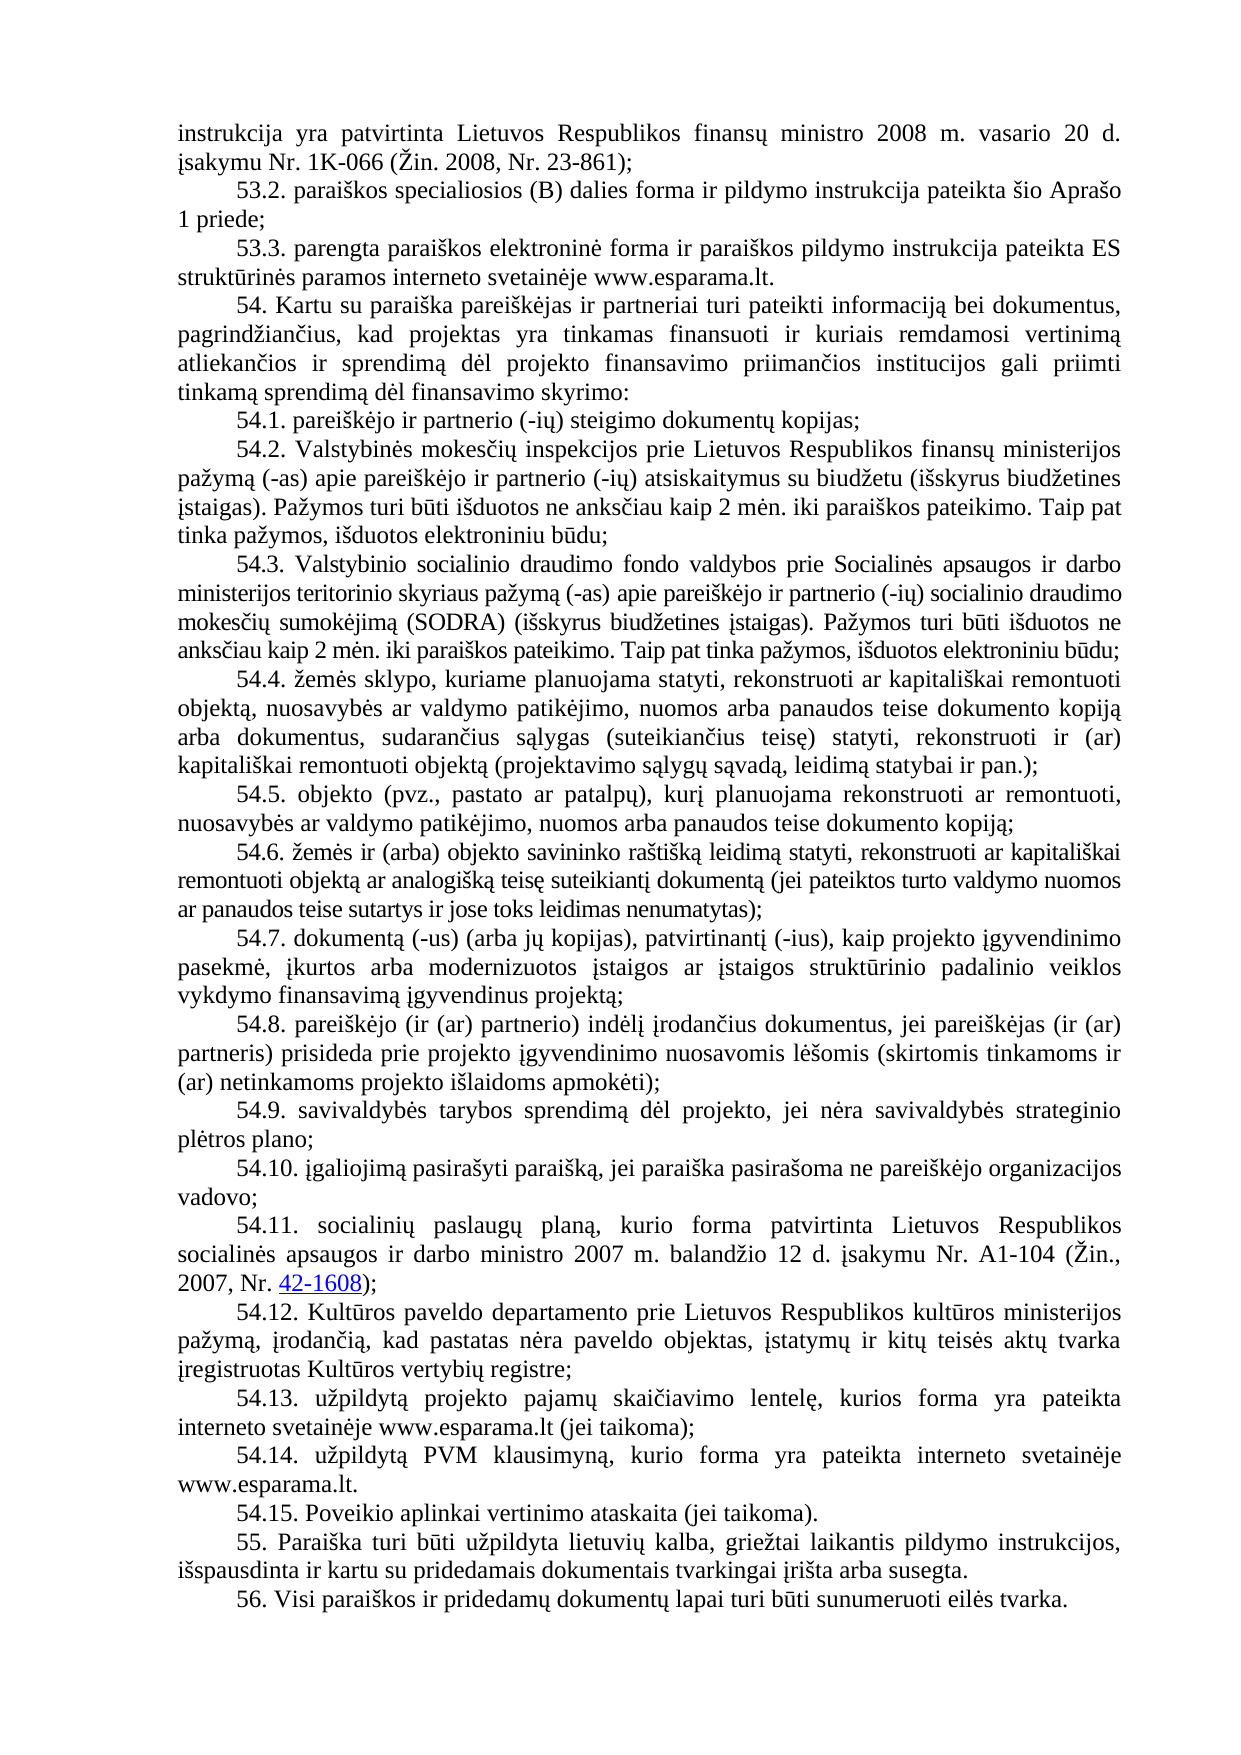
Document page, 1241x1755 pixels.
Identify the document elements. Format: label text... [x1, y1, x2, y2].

text 54.1. pareiškėjo ir partnerio (-ių) steigimo dokumentų kopijas; [177, 406, 1122, 434]
text 54.7. dokumentą (-us) (arba jų kopijas), patvirtinantį (-ius), kaip projekto įgyvendinimo pasekmė, įkurtos arba modernizuotos įstaigos ar įstaigos struktūrinio padalinio veiklos vykdymo finansavimą įgyvendinus projektą; [177, 923, 1122, 1009]
text 56. Visi paraiškos ir pridedamų dokumentų lapai turi būti sunumeruoti eilės tvarka. [177, 1584, 1122, 1613]
text 55. Paraiška turi būti užpildyta lietuvių kalba, griežtai laikantis pildymo instrukcijos, išspausdinta ir kartu su pridedamais dokumentais tvarkingai įrišta arba susegta. [177, 1527, 1122, 1584]
text 54.15. Poveikio aplinkai vertinimo ataskaita (jei taikoma). [177, 1498, 1122, 1527]
text 54.3. Valstybinio socialinio draudimo fondo valdybos prie Socialinės apsaugos ir darbo ministerijos teritorinio skyriaus pažymą (-as) apie pareiškėjo ir partnerio (-ių) socialinio draudimo mokesčių sumokėjimą (SODRA) (išskyrus biudžetines įstaigas). Pažymos turi būti išduotos ne anksčiau kaip 2 mėn. iki paraiškos pateikimo. Taip pat tinka pažymos, išduotos elektroniniu būdu; [177, 549, 1122, 664]
text 53.3. parengta paraiškos elektroninė forma ir paraiškos pildymo instrukcija pateikta ES struktūrinės paramos interneto svetainėje www.esparama.lt. [177, 233, 1122, 291]
text 54.6. žemės ir (arba) objekto savininko raštišką leidimą statyti, rekonstruoti ar kapitališkai remontuoti objektą ar analogišką teisę suteikiantį dokumentą (jei pateiktos turto valdymo nuomos ar panaudos teise sutartys ir jose toks leidimas nenumatytas); [177, 837, 1122, 923]
text 54.2. Valstybinės mokesčių inspekcijos prie Lietuvos Respublikos finansų ministerijos pažymą (-as) apie pareiškėjo ir partnerio (-ių) atsiskaitymus su biudžetu (išskyrus biudžetines įstaigas). Pažymos turi būti išduotos ne anksčiau kaip 2 mėn. iki paraiškos pateikimo. Taip pat tinka pažymos, išduotos elektroniniu būdu; [177, 434, 1122, 549]
text 54.14. užpildytą PVM klausimyną, kurio forma yra pateikta interneto svetainėje www.esparama.lt. [177, 1441, 1122, 1498]
text 54.4. žemės sklypo, kuriame planuojama statyti, rekonstruoti ar kapitališkai remontuoti objektą, nuosavybės ar valdymo patikėjimo, nuomos arba panaudos teise dokumento kopiją arba dokumentus, sudarančius sąlygas (suteikiančius teisę) statyti, rekonstruoti ir (ar) kapitališkai remontuoti objektą (projektavimo sąlygų sąvadą, leidimą statybai ir pan.); [177, 664, 1122, 779]
text 54.13. užpildytą projekto pajamų skaičiavimo lentelę, kurios forma yra pateikta interneto svetainėje www.esparama.lt (jei taikoma); [177, 1383, 1122, 1441]
text instrukcija yra patvirtinta Lietuvos Respublikos finansų ministro 2008 m. vasario 20 d. įsakymu Nr. 1K-066 (Žin. 2008, Nr. 23-861); [177, 118, 1122, 176]
text 54.11. socialinių paslaugų planą, kurio forma patvirtinta Lietuvos Respublikos socialinės apsaugos ir darbo ministro 2007 m. balandžio 12 d. įsakymu Nr. A1-104 (Žin., 2007, Nr. 42-1608); [177, 1211, 1122, 1297]
text 54.5. objekto (pvz., pastato ar patalpų), kurį planuojama rekonstruoti ar remontuoti, nuosavybės ar valdymo patikėjimo, nuomos arba panaudos teise dokumento kopiją; [177, 779, 1122, 837]
text 54.12. Kultūros paveldo departamento prie Lietuvos Respublikos kultūros ministerijos pažymą, įrodančią, kad pastatas nėra paveldo objektas, įstatymų ir kitų teisės aktų tvarka įregistruotas Kultūros vertybių registre; [177, 1297, 1122, 1383]
text 53.2. paraiškos specialiosios (B) dalies forma ir pildymo instrukcija pateikta šio Aprašo 1 priede; [177, 176, 1122, 233]
text 54. Kartu su paraiška pareiškėjas ir partneriai turi pateikti informaciją bei dokumentus, pagrindžiančius, kad projektas yra tinkamas finansuoti ir kuriais remdamosi vertinimą atliekančios ir sprendimą dėl projekto finansavimo priimančios institucijos gali priimti tinkamą sprendimą dėl finansavimo skyrimo: [177, 291, 1122, 406]
text 54.9. savivaldybės tarybos sprendimą dėl projekto, jei nėra savivaldybės strateginio plėtros plano; [177, 1096, 1122, 1153]
text 54.8. pareiškėjo (ir (ar) partnerio) indėlį įrodančius dokumentus, jei pareiškėjas (ir (ar) partneris) prisideda prie projekto įgyvendinimo nuosavomis lėšomis (skirtomis tinkamoms ir (ar) netinkamoms projekto išlaidoms apmokėti); [177, 1009, 1122, 1096]
text 54.10. įgaliojimą pasirašyti paraišką, jei paraiška pasirašoma ne pareiškėjo organizacijos vadovo; [177, 1153, 1122, 1211]
